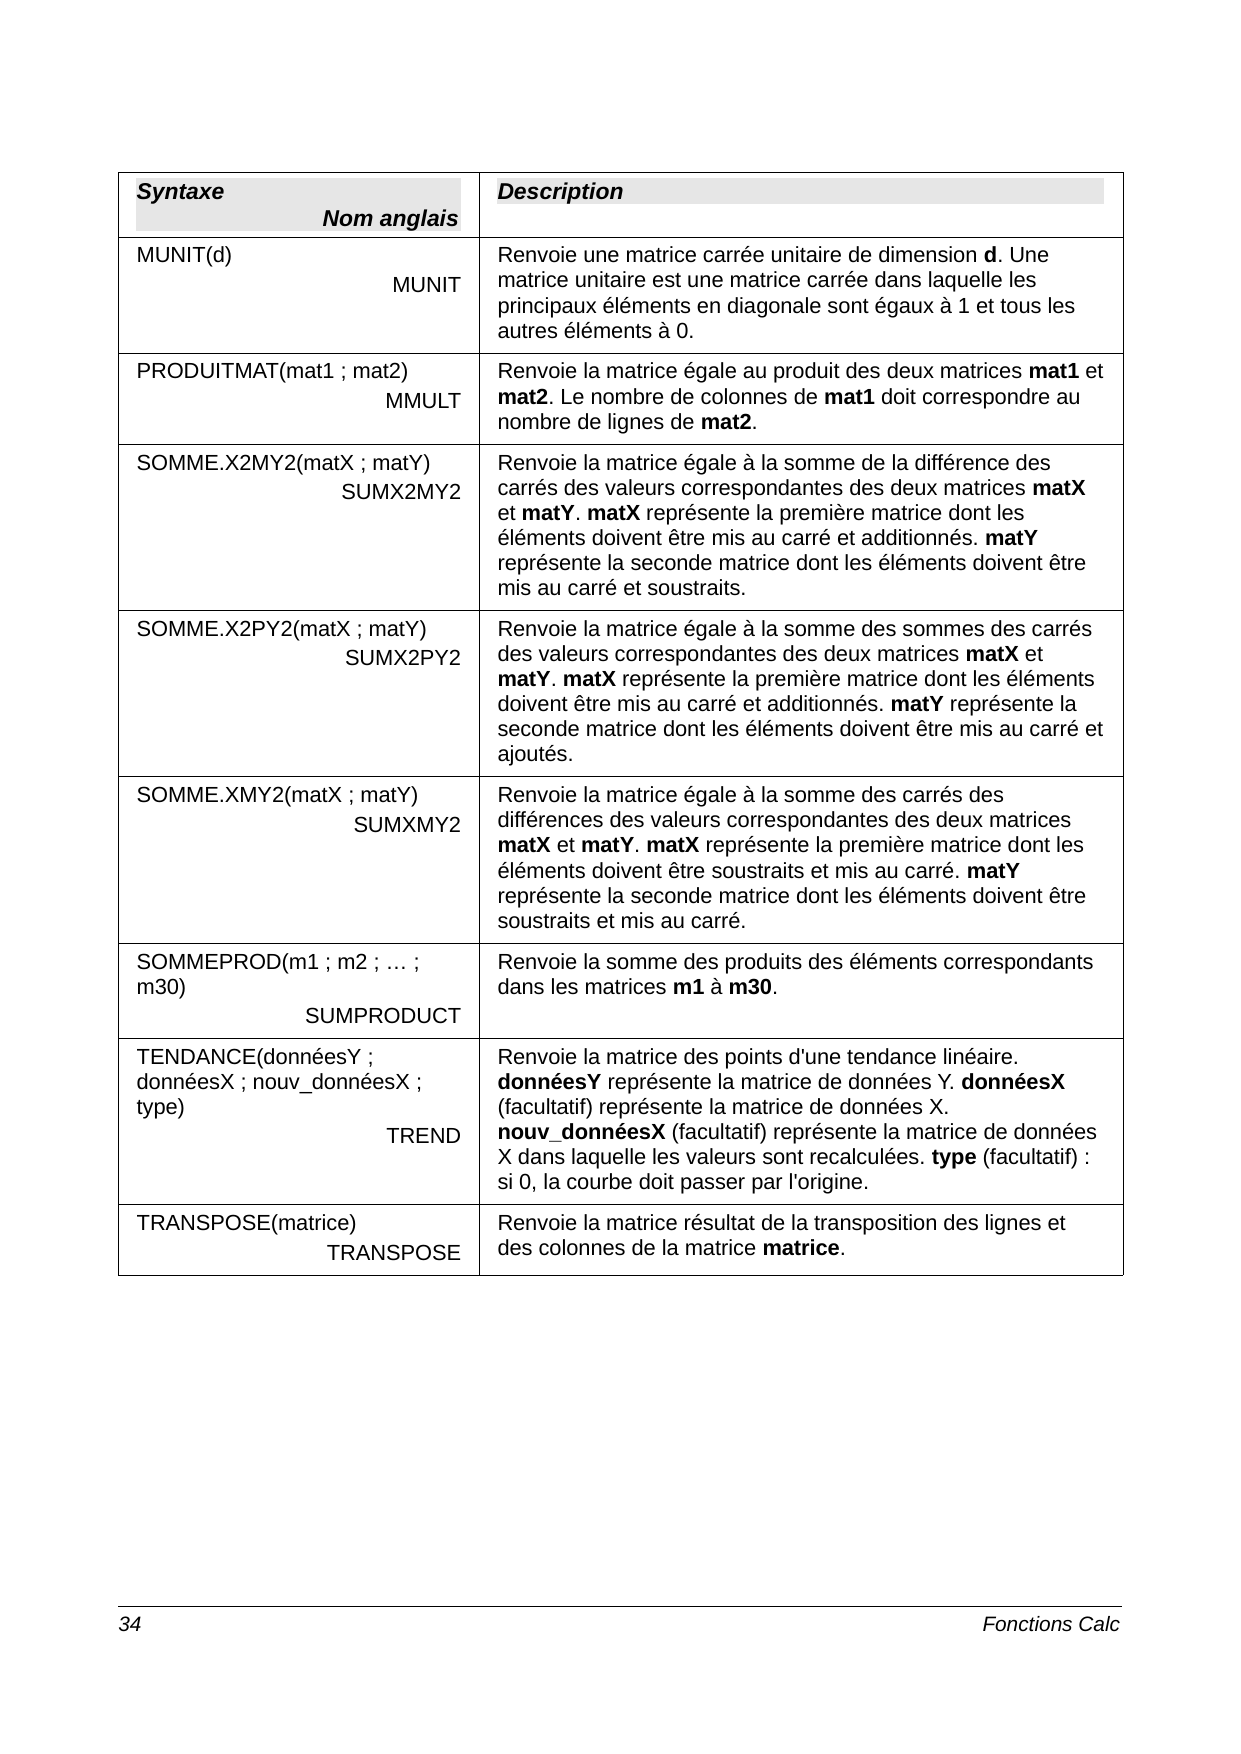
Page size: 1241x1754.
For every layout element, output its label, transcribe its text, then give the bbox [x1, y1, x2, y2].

table_cell SOMME.XMY2(matX ; matY) SUMXMY2 [119, 777, 479, 943]
table_header Syntaxe Nom anglais [119, 173, 479, 237]
table_cell Renvoie la matrice des points d'une tendance linéaire. donnéesY représente la matrice de données Y. donnéesX (facultatif) représente la matrice de données X. nouv_donnéesX (facultatif) représente la matrice de données X dans laquelle les valeurs sont recalculées. type (facultatif) : si 0, la courbe doit passer par l'origine. [480, 1039, 1123, 1204]
table_cell Renvoie la matrice égale à la somme des carrés des différences des valeurs correspondantes des deux matrices matX et matY. matX représente la première matrice dont les éléments doivent être soustraits et mis au carré. matY représente la seconde matrice dont les éléments doivent être soustraits et mis au carré. [480, 777, 1123, 943]
table_cell TENDANCE(donnéesY ; donnéesX ; nouv_donnéesX ; type) TREND [119, 1039, 479, 1204]
table_cell SOMME.X2PY2(matX ; matY) SUMX2PY2 [119, 611, 479, 776]
table_cell MUNIT(d) MUNIT [119, 238, 479, 353]
table_cell Renvoie la somme des produits des éléments correspondants dans les matrices m1 à m30. [480, 944, 1123, 1038]
table_cell Renvoie la matrice résultat de la transposition des lignes et des colonnes de la matrice matrice. [480, 1205, 1123, 1274]
table_cell Renvoie la matrice égale au produit des deux matrices mat1 et mat2. Le nombre de colonnes de mat1 doit correspondre au nombre de lignes de mat2. [480, 354, 1123, 444]
table_cell Renvoie la matrice égale à la somme des sommes des carrés des valeurs correspondantes des deux matrices matX et matY. matX représente la première matrice dont les éléments doivent être mis au carré et additionnés. matY représente la seconde matrice dont les éléments doivent être mis au carré et ajoutés. [480, 611, 1123, 776]
table_cell PRODUITMAT(mat1 ; mat2) MMULT [119, 354, 479, 444]
table_cell SOMMEPROD(m1 ; m2 ; … ; m30) SUMPRODUCT [119, 944, 479, 1038]
table_header Description [480, 173, 1123, 237]
table_cell Renvoie une matrice carrée unitaire de dimension d. Une matrice unitaire est une matrice carrée dans laquelle les principaux éléments en diagonale sont égaux à 1 et tous les autres éléments à 0. [480, 238, 1123, 353]
table_cell TRANSPOSE(matrice) TRANSPOSE [119, 1205, 479, 1274]
table_cell SOMME.X2MY2(matX ; matY) SUMX2MY2 [119, 445, 479, 610]
table_cell Renvoie la matrice égale à la somme de la différence des carrés des valeurs correspondantes des deux matrices matX et matY. matX représente la première matrice dont les éléments doivent être mis au carré et additionnés. matY représente la seconde matrice dont les éléments doivent être mis au carré et soustraits. [480, 445, 1123, 610]
